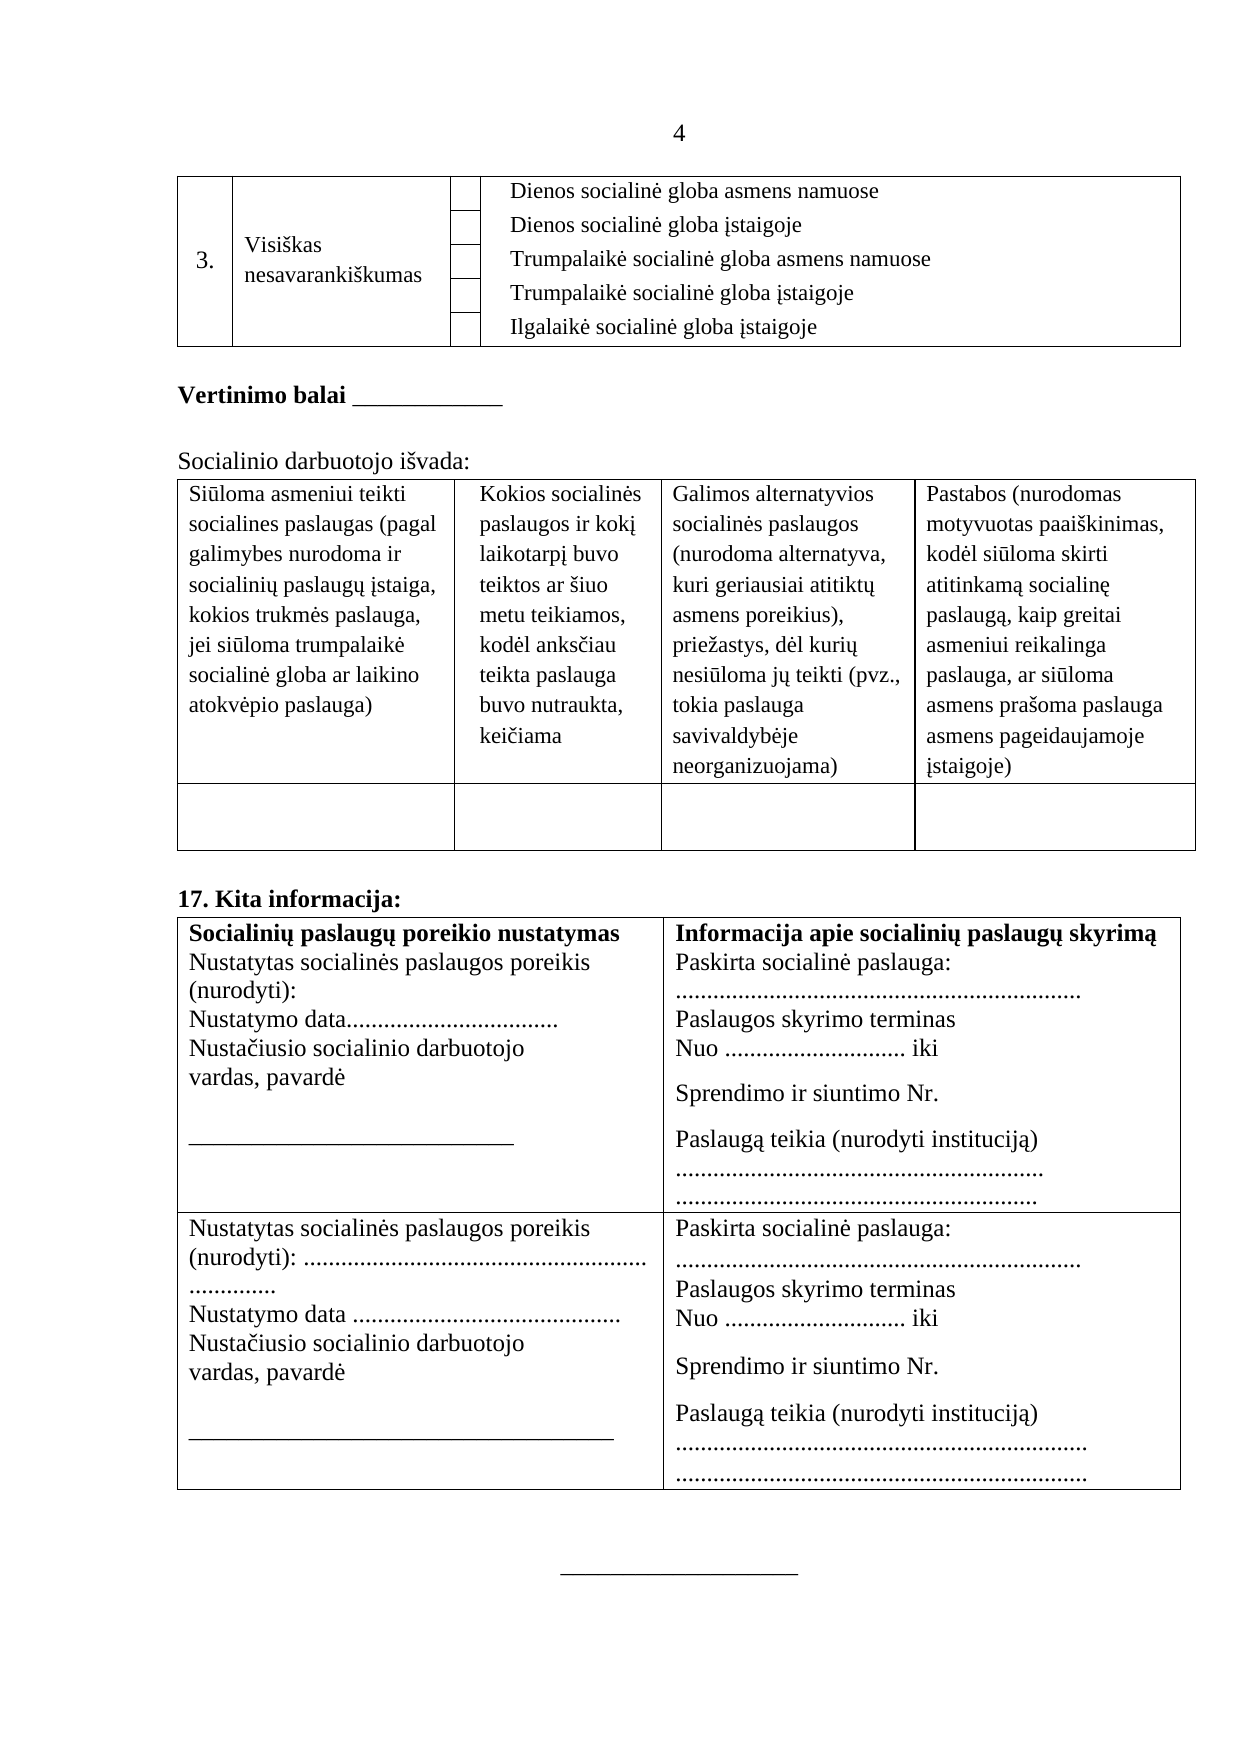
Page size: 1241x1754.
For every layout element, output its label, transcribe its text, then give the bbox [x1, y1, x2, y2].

text 17. Kita informacija: [177, 884, 1181, 912]
table_cell Nustatytas socialinės paslaugos poreikis (nurodyti): ..................................................................... Nustatymo data ........................................... Nustačiusio socialinio darbuotojo vardas, pavardė __________________________________ [178, 1213, 663, 1488]
text Socialinio darbuotojo išvada: [177, 446, 1181, 475]
table_cell Ilgalaikė socialinė globa įstaigoje [481, 312, 1180, 346]
table_cell Dienos socialinė globa asmens namuose [481, 177, 1180, 210]
table_cell [178, 784, 454, 850]
table_cell Paskirta socialinė paslauga: ................................................................. Paslaugos skyrimo terminas Nuo ............................. iki Sprendimo ir siuntimo Nr. Paslaugą teikia (nurodyti instituciją) .................................................................. .................................................................. [664, 1213, 1180, 1488]
table_header Galimos alternatyvios socialinės paslaugos (nurodoma alternatyva, kuri geriausiai atitiktų asmens poreikius), priežastys, dėl kurių nesiūloma jų teikti (pvz., tokia paslauga savivaldybėje neorganizuojama) [662, 480, 914, 783]
table_cell Trumpalaikė socialinė globa įstaigoje [481, 278, 1180, 312]
table_header Informacija apie socialinių paslaugų skyrimą Paskirta socialinė paslauga: ................................................................. Paslaugos skyrimo terminas Nuo ............................. iki Sprendimo ir siuntimo Nr. Paslaugą teikia (nurodyti instituciją) ........................................................... .......................................................... [664, 918, 1180, 1212]
table_header Kokios socialinės paslaugos ir kokį laikotarpį buvo teiktos ar šiuo metu teikiamos, kodėl anksčiau teikta paslauga buvo nutraukta, keičiama [455, 480, 661, 783]
table_header Pastabos (nurodomas motyvuotas paaiškinimas, kodėl siūloma skirti atitinkamą socialinę paslaugą, kaip greitai asmeniui reikalinga paslauga, ar siūloma asmens prašoma paslauga asmens pageidaujamoje įstaigoje) [916, 480, 1195, 783]
table_cell [451, 313, 480, 346]
table_cell Dienos socialinė globa įstaigoje [481, 210, 1180, 244]
table_cell [455, 784, 661, 850]
table_cell [916, 784, 1195, 850]
table_cell Trumpalaikė socialinė globa asmens namuose [481, 244, 1180, 278]
table_cell [451, 245, 480, 278]
table_cell [451, 177, 480, 210]
table_cell Visiškas nesavarankiškumas [233, 177, 450, 346]
table_header Siūloma asmeniui teikti socialines paslaugas (pagal galimybes nurodoma ir socialinių paslaugų įstaiga, kokios trukmės paslauga, jei siūloma trumpalaikė socialinė globa ar laikino atokvėpio paslauga) [178, 480, 454, 783]
table_cell [662, 784, 914, 850]
text ___________________ [177, 1549, 1181, 1578]
table_cell [451, 279, 480, 312]
table_cell 3. [178, 177, 232, 346]
table_cell [451, 211, 480, 244]
text Vertinimo balai ____________ [177, 380, 1181, 409]
table_header Socialinių paslaugų poreikio nustatymas Nustatytas socialinės paslaugos poreikis (nurodyti): Nustatymo data.................................. Nustačiusio socialinio darbuotojo vardas, pavardė __________________________ [178, 918, 663, 1212]
